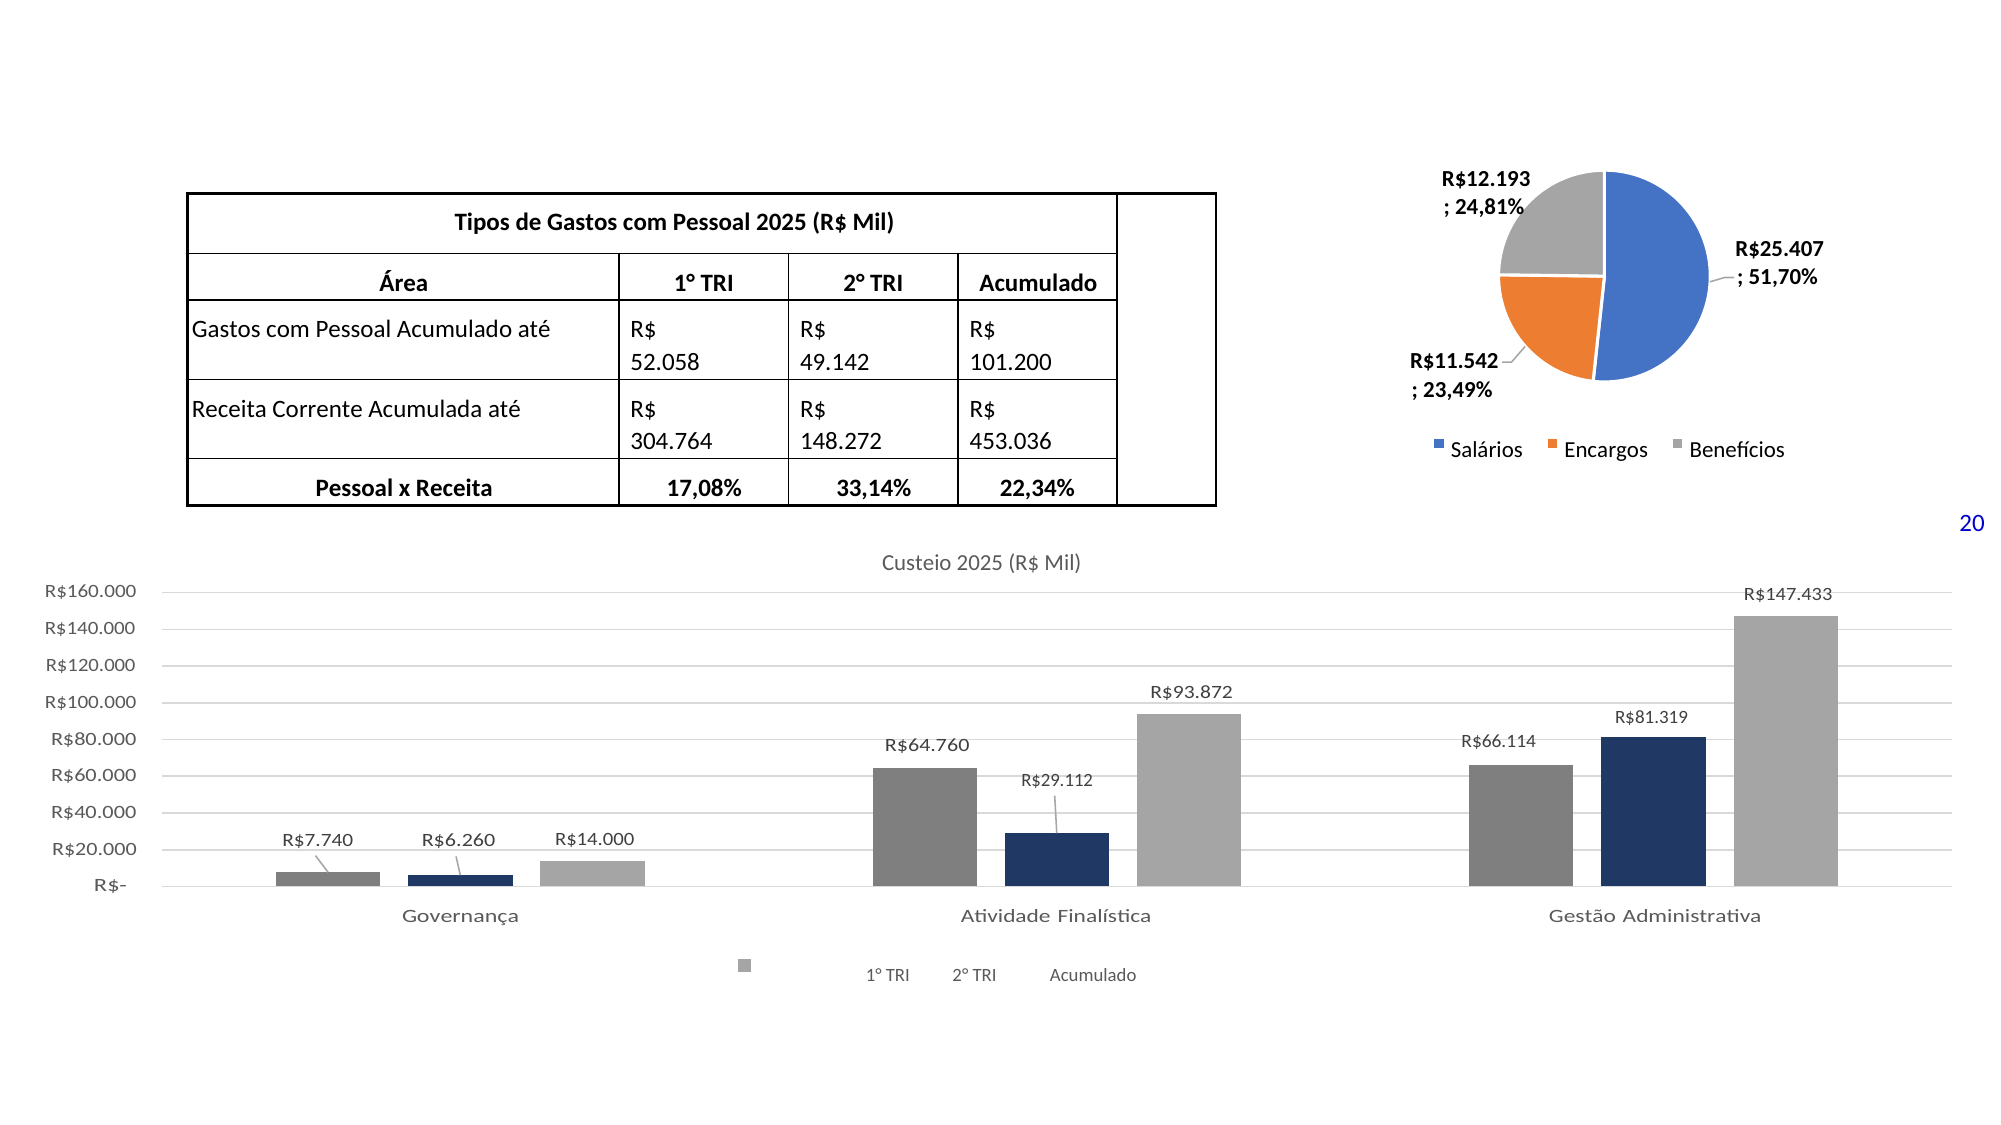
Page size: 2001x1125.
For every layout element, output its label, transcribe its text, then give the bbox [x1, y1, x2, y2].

table_header [1038, 1022, 1909, 1050]
table_cell R$ 101.200 [959, 301, 1116, 378]
table_cell Gastos com Pessoal Acumulado até [189, 301, 618, 378]
table_cell Pessoal x Receita [189, 459, 618, 504]
text Custeio 2025 (R$ Mil) [882, 548, 1983, 576]
text 1° TRI 2° TRI Acumulado [738, 959, 1983, 987]
table_header [187, 162, 1313, 507]
table_header Tipos de Gastos com Pessoal 2025 (R$ Mil) [189, 195, 958, 253]
table_cell R$ 148.272 [789, 380, 957, 458]
table_cell 17,08% [620, 459, 788, 504]
table_cell Receita Corrente Acumulada até [189, 380, 618, 458]
table_header [86, 1022, 1037, 1050]
table_cell 33,14% [789, 459, 957, 504]
table_cell 22,34% [959, 459, 1116, 504]
table_cell Acumulado [959, 254, 1116, 299]
table_cell Área [189, 254, 618, 299]
table_header [1118, 195, 1215, 504]
table_cell R$ 52.058 [620, 301, 788, 378]
table_header [958, 195, 1116, 253]
table_cell 1° TRI [620, 254, 788, 299]
table_cell R$ 49.142 [789, 301, 957, 378]
table_cell R$ 453.036 [959, 380, 1116, 458]
table_cell R$ 304.764 [620, 380, 788, 458]
table_header [1313, 162, 1830, 507]
table_cell 2° TRI [789, 254, 957, 299]
text 20 [738, 507, 1984, 538]
